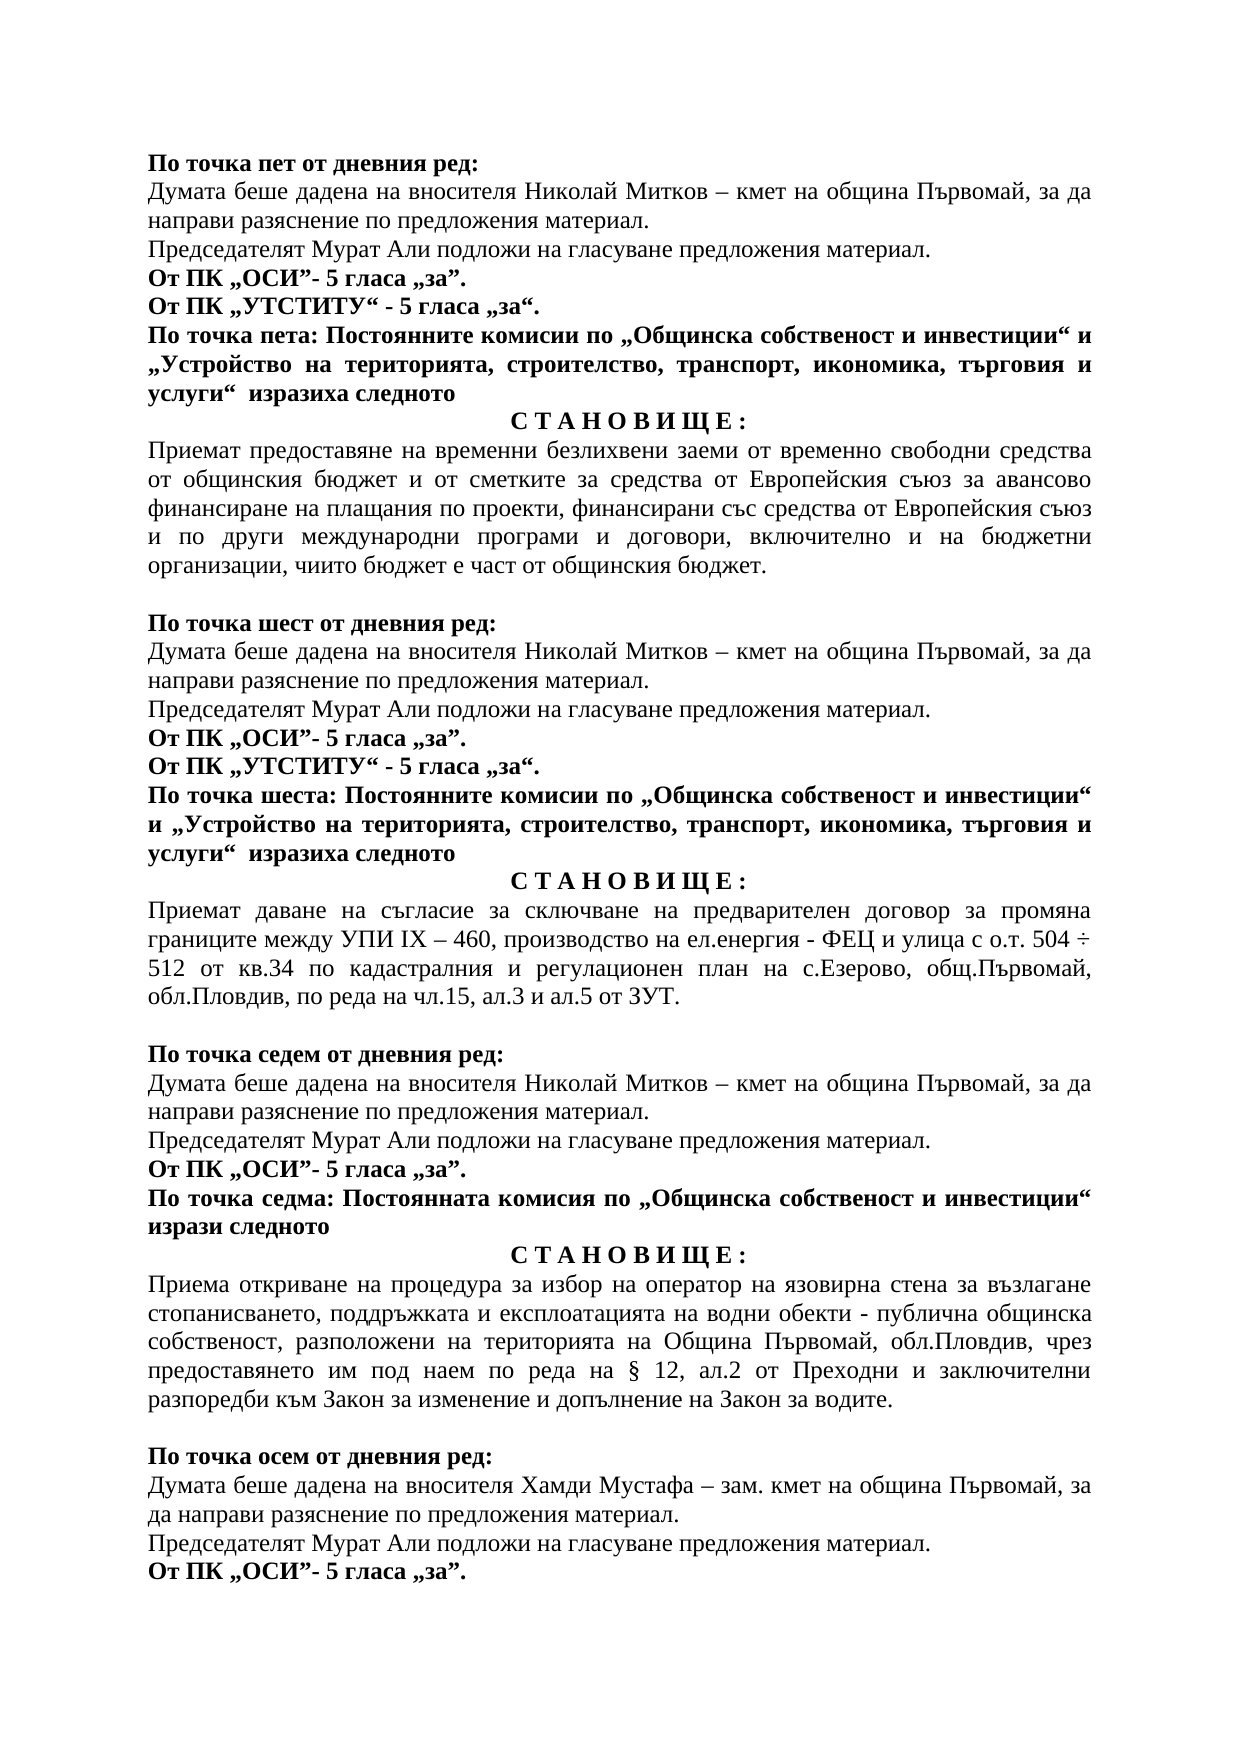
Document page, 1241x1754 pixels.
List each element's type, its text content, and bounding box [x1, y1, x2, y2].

text От ПК „УТСТИТУ“ - 5 гласа „за“. [148, 291, 1093, 320]
text С Т А Н О В И Щ Е : [148, 1240, 1093, 1269]
text По точка шеста: Постоянните комисии по „Общинска собственост и инвестиции“ и „Устройство на територията, строителство, транспорт, икономика, търговия и услуги“ изразиха следното [148, 780, 1093, 866]
text Приемат предоставяне на временни безлихвени заеми от временно свободни средства от общинския бюджет и от сметките за средства от Европейския съюз за авансово финансиране на плащания по проекти, финансирани със средства от Европейския съюз и по други международни програми и договори, включително и на бюджетни организации, чиито бюджет е част от общинския бюджет. [148, 435, 1093, 579]
text Думата беше дадена на вносителя Николай Митков – кмет на община Първомай, за да направи разяснение по предложения материал. [148, 1068, 1093, 1125]
text По точка седма: Постоянната комисия по „Общинска собственост и инвестиции“ изрази следното [148, 1183, 1093, 1240]
text Думата беше дадена на вносителя Николай Митков – кмет на община Първомай, за да направи разяснение по предложения материал. [148, 176, 1093, 234]
text Приемат даване на съгласие за сключване на предварителен договор за промяна границите между УПИ IX – 460, производство на ел.енергия - ФЕЦ и улица с о.т. 504 ÷ 512 от кв.34 по кадастралния и регулационен план на с.Езерово, общ.Първомай, обл.Пловдив, по реда на чл.15, ал.3 и ал.5 от ЗУТ. [148, 895, 1093, 1010]
text Думата беше дадена на вносителя Хамди Мустафа – зам. кмет на община Първомай, за да направи разяснение по предложения материал. [148, 1470, 1093, 1528]
text По точка пета: Постоянните комисии по „Общинска собственост и инвестиции“ и „Устройство на територията, строителство, транспорт, икономика, търговия и услуги“ изразиха следното [148, 320, 1093, 406]
text От ПК „ОСИ”- 5 гласа „за”. [148, 723, 1093, 751]
text По точка пет от дневния ред: [148, 148, 1093, 176]
text С Т А Н О В И Щ Е : [148, 866, 1093, 895]
text Приема откриване на процедура за избор на оператор на язовирна стена за възлагане стопанисването, поддръжката и експлоатацията на водни обeкти - публична общинска собственост, разположени на територията на Община Първомай, обл.Пловдив, чрез предоставянето им под наем по реда на § 12, ал.2 от Преходни и заключителни разпоредби към Закон за изменение и допълнение на Закон за водите. [148, 1269, 1093, 1413]
text От ПК „ОСИ”- 5 гласа „за”. [148, 1154, 1093, 1183]
text От ПК „ОСИ”- 5 гласа „за”. [148, 263, 1093, 291]
text Председателят Мурат Али подложи на гласуване предложения материал. [148, 1125, 1093, 1154]
text От ПК „УТСТИТУ“ - 5 гласа „за“. [148, 751, 1093, 780]
text Председателят Мурат Али подложи на гласуване предложения материал. [148, 234, 1093, 263]
text По точка осем от дневния ред: [148, 1441, 1093, 1470]
text По точка шест от дневния ред: [148, 608, 1093, 636]
text От ПК „ОСИ”- 5 гласа „за”. [148, 1556, 1093, 1585]
text Председателят Мурат Али подложи на гласуване предложения материал. [148, 694, 1093, 723]
text Председателят Мурат Али подложи на гласуване предложения материал. [148, 1528, 1093, 1556]
text По точка седем от дневния ред: [148, 1039, 1093, 1068]
text С Т А Н О В И Щ Е : [148, 406, 1093, 435]
text Думата беше дадена на вносителя Николай Митков – кмет на община Първомай, за да направи разяснение по предложения материал. [148, 636, 1093, 694]
